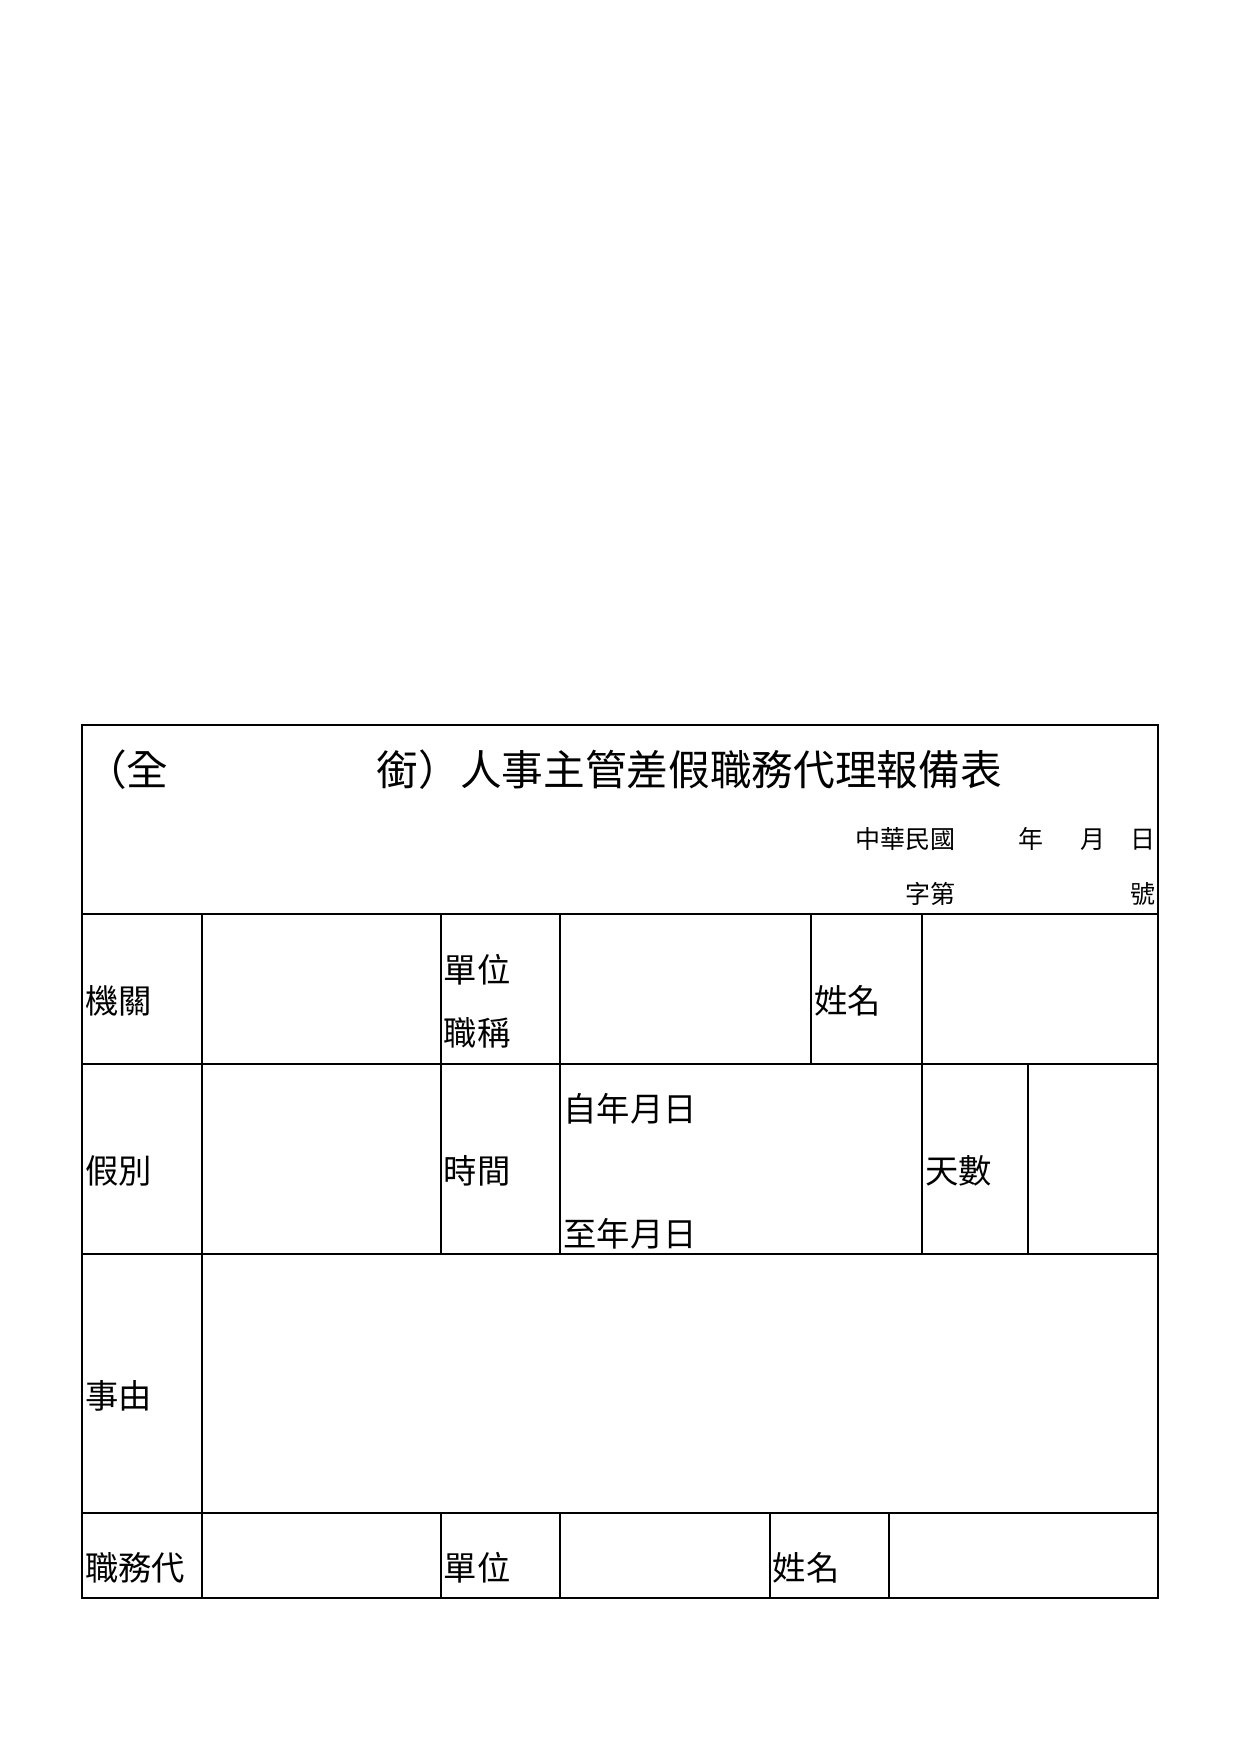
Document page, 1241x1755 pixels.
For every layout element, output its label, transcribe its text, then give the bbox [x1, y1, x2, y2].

table_cell [923, 915, 1157, 1063]
table_cell [561, 1514, 769, 1597]
table_cell 自年月日 至年月日 [561, 1065, 921, 1252]
table_cell 單位 職稱 [442, 915, 559, 1063]
table_header （全 銜）人事主管差假職務代理報備表 中華民國 年 月 日 字第 號 [83, 726, 1157, 913]
table_cell 職務代 [83, 1514, 201, 1597]
table_cell 姓名 [812, 915, 921, 1063]
table_cell 時間 [442, 1065, 559, 1252]
table_cell [890, 1514, 1157, 1597]
table_cell [1029, 1065, 1157, 1252]
table_cell 假別 [83, 1065, 201, 1252]
table_cell 機關 [83, 915, 201, 1063]
table_cell [203, 1255, 1157, 1512]
table_cell [561, 915, 810, 1063]
table_cell 姓名 [771, 1514, 888, 1597]
table_cell [203, 1514, 440, 1597]
table_cell 事由 [83, 1255, 201, 1512]
table_cell 單位 [442, 1514, 559, 1597]
table_cell [203, 1065, 440, 1252]
table_cell [203, 915, 440, 1063]
table_cell 天數 [923, 1065, 1027, 1252]
